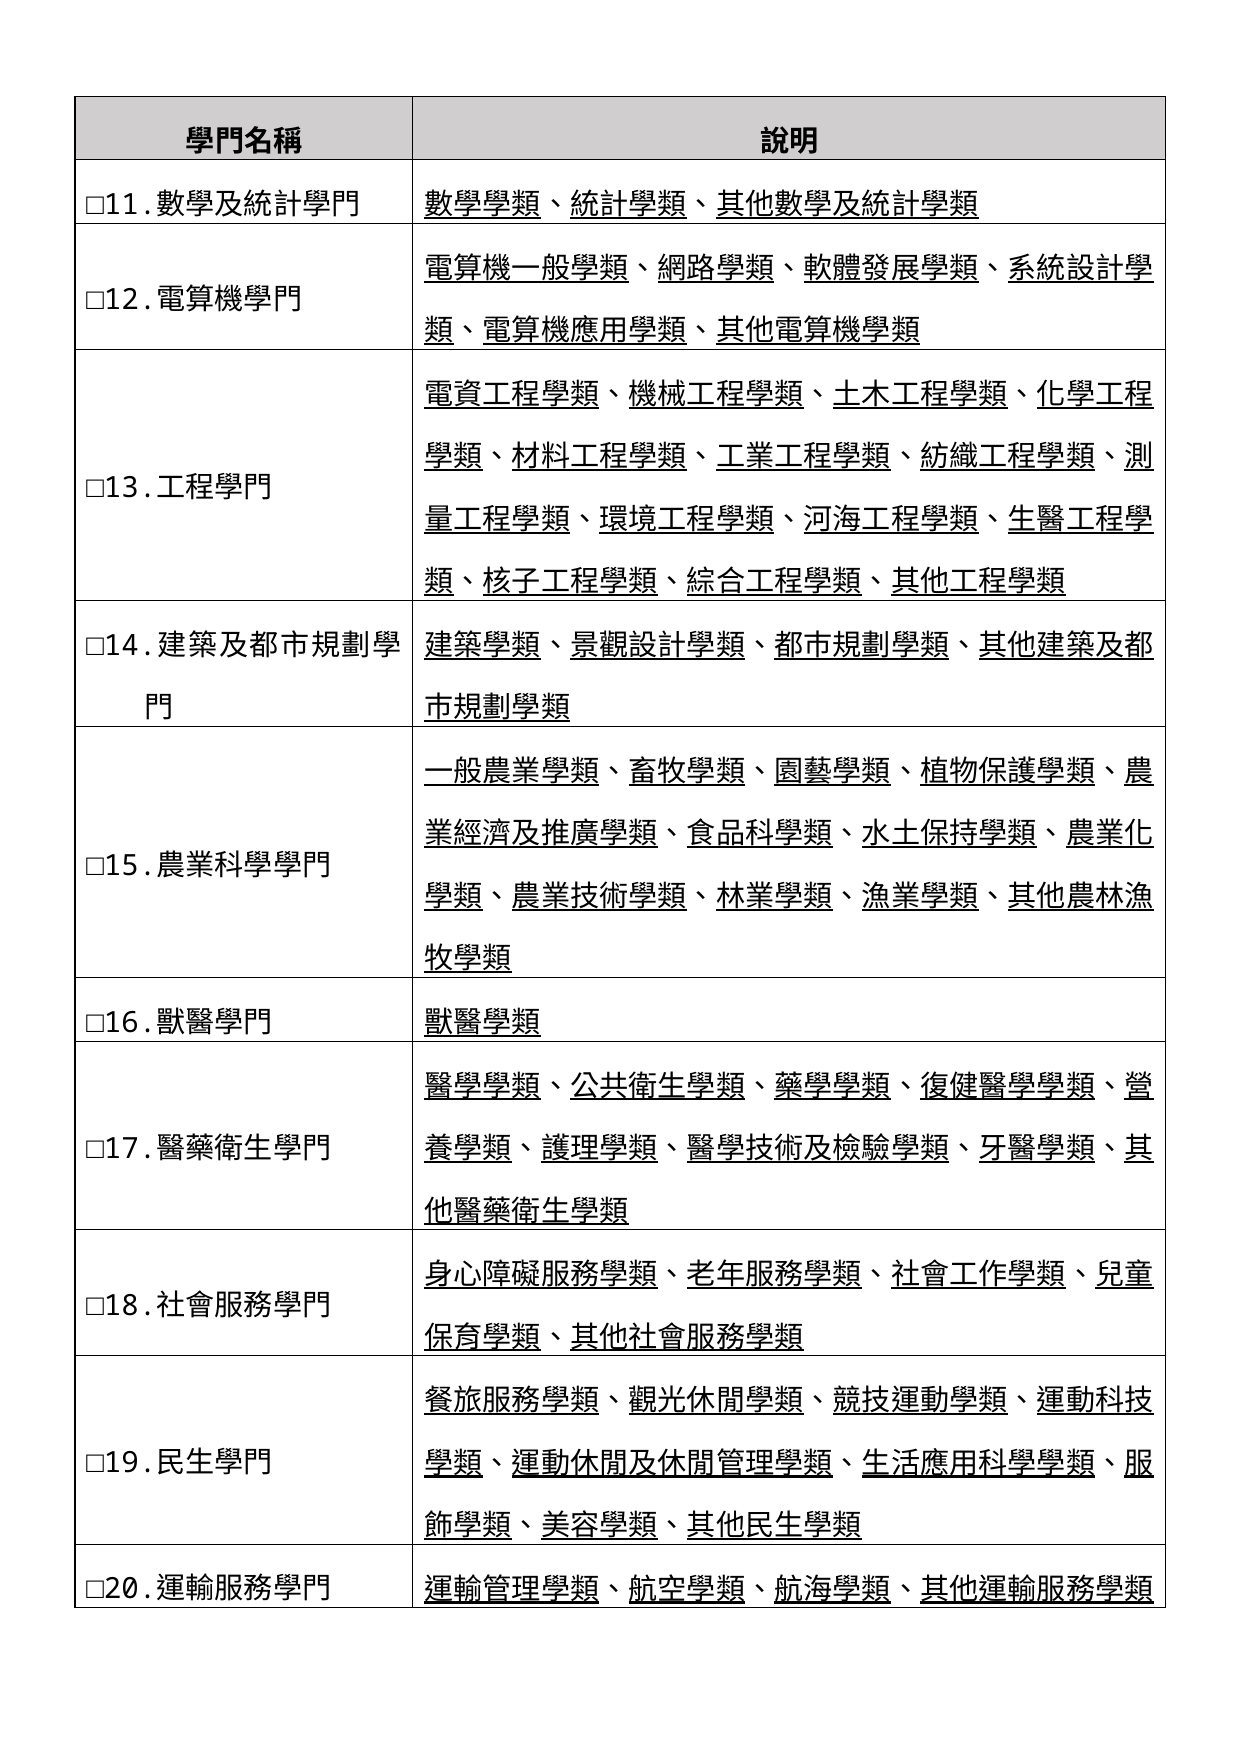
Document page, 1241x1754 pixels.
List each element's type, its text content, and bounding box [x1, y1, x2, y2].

table_cell □19.民生學門 [76, 1356, 412, 1544]
table_cell □11.數學及統計學門 [76, 160, 86, 223]
table_cell 電算機一般學類、網路學類、軟體發展學類、系統設計學類、電算機應用學類、其他電算機學類 [413, 224, 424, 349]
table_cell □16.獸醫學門 [76, 978, 412, 1041]
table_cell 獸醫學類 [413, 978, 1165, 1041]
table_cell 運輸管理學類、航空學類、航海學類、其他運輸服務學類 [413, 1545, 1165, 1607]
table_cell □11.數學及統計學門 [402, 160, 412, 223]
table_cell 醫學學類、公共衛生學類、藥學學類、復健醫學學類、營養學類、護理學類、醫學技術及檢驗學類、牙醫學類、其他醫藥衛生學類 [413, 1042, 1165, 1229]
table_cell 建築學類、景觀設計學類、都巿規劃學類、其他建築及都巿規劃學類 [413, 601, 1165, 726]
table_cell □15.農業科學學門 [76, 727, 412, 977]
table_cell □20.運輸服務學門 [76, 1545, 412, 1607]
table_cell □17.醫藥衛生學門 [76, 1042, 412, 1229]
table_header 說明 [413, 97, 1165, 159]
table_cell □13.工程學門 [76, 350, 412, 600]
table_cell □12.電算機學門 [76, 224, 412, 349]
table_cell 一般農業學類、畜牧學類、園藝學類、植物保護學類、農業經濟及推廣學類、食品科學類、水土保持學類、農業化學類、農業技術學類、林業學類、漁業學類、其他農林漁牧學類 [413, 727, 1165, 977]
table_cell 數學學類、統計學類、其他數學及統計學類 [413, 160, 1165, 223]
table_cell □18.社會服務學門 [76, 1230, 412, 1355]
table_header 學門名稱 [76, 97, 412, 159]
table_cell □14.建築及都市規劃學門 [76, 601, 412, 726]
table_cell 餐旅服務學類、觀光休閒學類、競技運動學類、運動科技學類、運動休閒及休閒管理學類、生活應用科學學類、服飾學類、美容學類、其他民生學類 [413, 1356, 1165, 1544]
table_cell 電資工程學類、機械工程學類、土木工程學類、化學工程學類、材料工程學類、工業工程學類、紡織工程學類、測量工程學類、環境工程學類、河海工程學類、生醫工程學類、核子工程學類、綜合工程學類、其他工程學類 [413, 350, 1165, 600]
table_cell 電算機一般學類、網路學類、軟體發展學類、系統設計學類、電算機應用學類、其他電算機學類 [1154, 224, 1165, 349]
table_cell 身心障礙服務學類、老年服務學類、社會工作學類、兒童保育學類、其他社會服務學類 [413, 1230, 1165, 1355]
